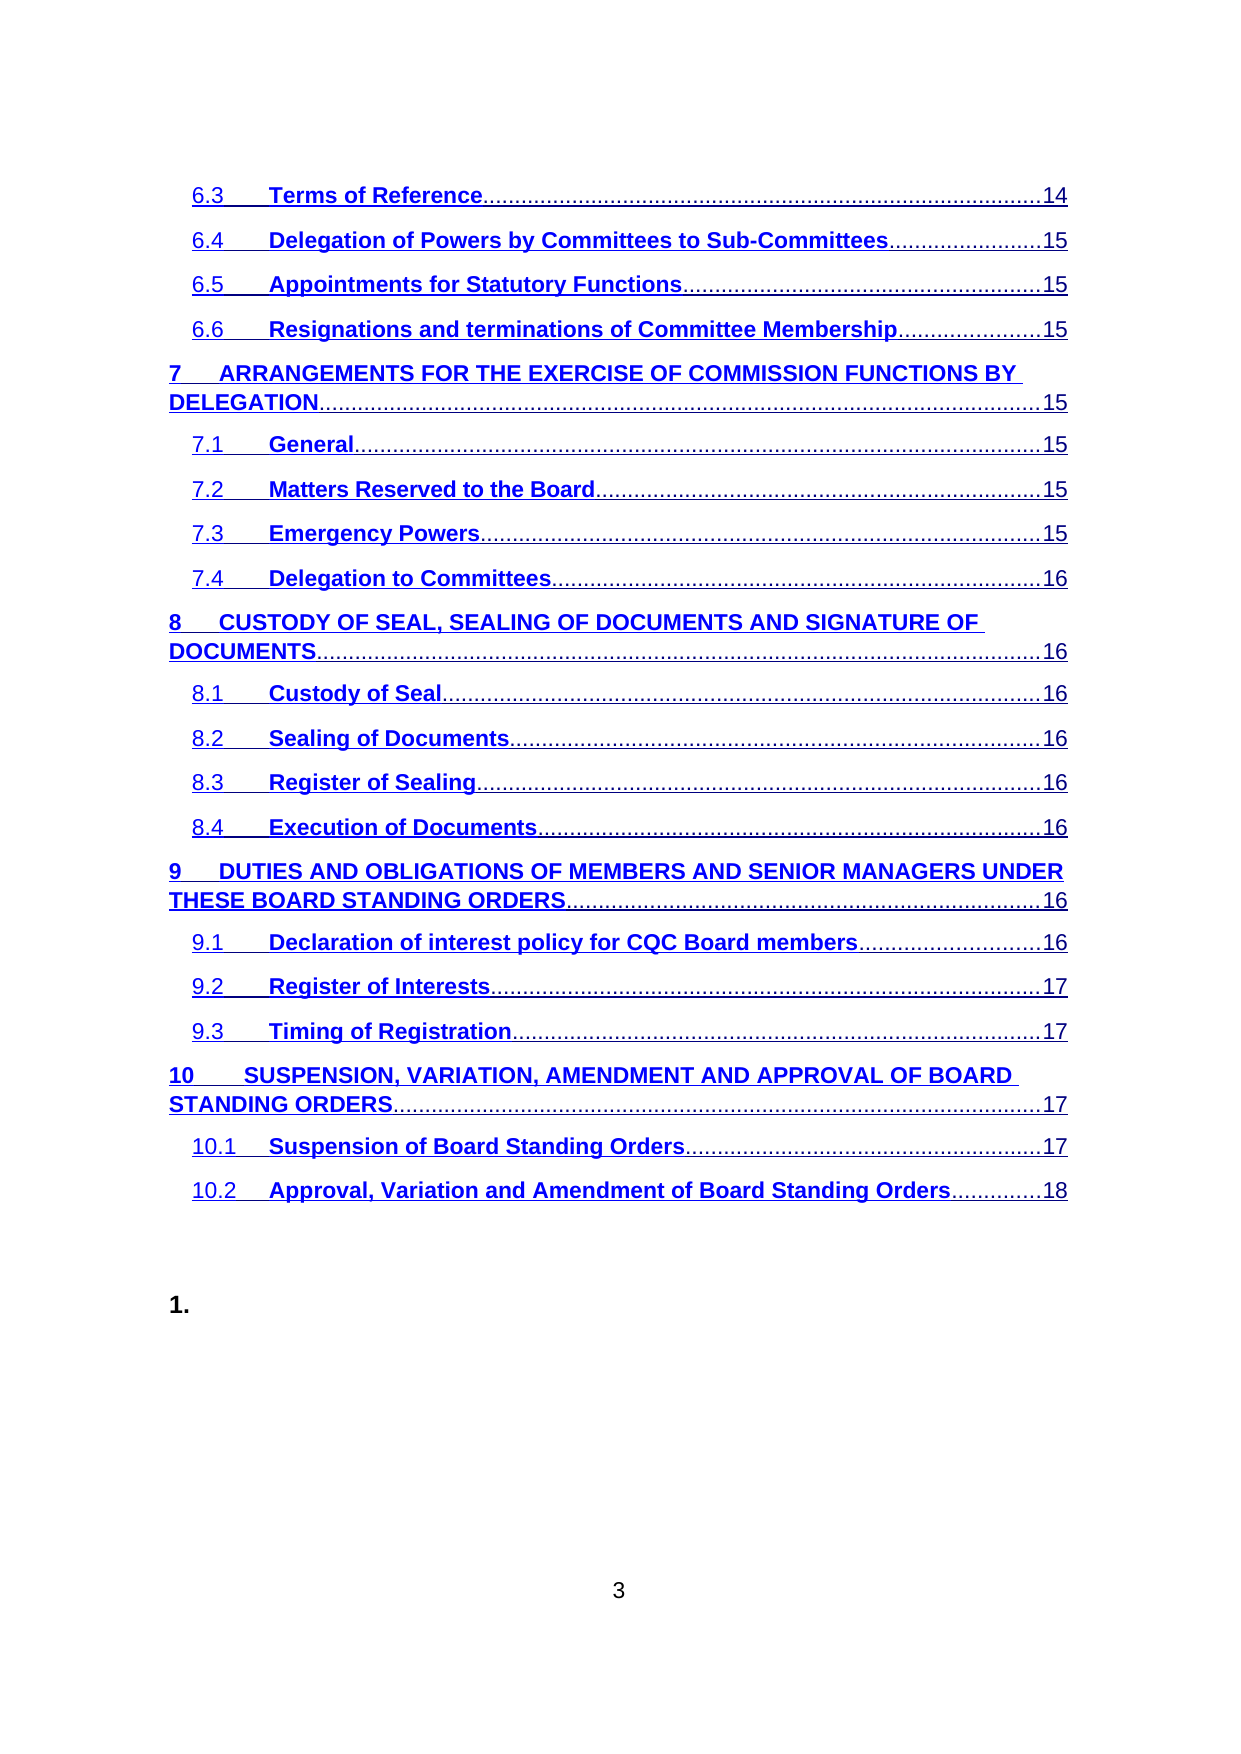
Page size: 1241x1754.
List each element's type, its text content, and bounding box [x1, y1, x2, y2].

text 10 SUSPENSION, VARIATION, AMENDMENT AND APPROVAL OF BOARD STANDING ORDERS 17 [169, 1057, 1069, 1117]
text 6.6 Resignations and terminations of Committee Membership 15 [192, 311, 1069, 345]
text 9.1 Declaration of interest policy for CQC Board members 16 [192, 923, 1069, 957]
text 6.3 Terms of Reference 14 [192, 177, 1069, 211]
text 9.3 Timing of Registration 17 [192, 1012, 1069, 1046]
text 10.2 Approval, Variation and Amendment of Board Standing Orders 18 [192, 1172, 1069, 1206]
text 7 ARRANGEMENTS FOR THE EXERCISE OF COMMISSION FUNCTIONS BY DELEGATION 15 [169, 355, 1069, 416]
text 9.2 Register of Interests 17 [192, 968, 1069, 1002]
text 6.5 Appointments for Statutory Functions 15 [192, 266, 1069, 300]
text 9 DUTIES AND OBLIGATIONS OF MEMBERS AND SENIOR MANAGERS UNDER THESE BOARD STANDING ORDERS 16 [169, 853, 1069, 913]
text 8.1 Custody of Seal 16 [192, 675, 1069, 709]
text 8.3 Register of Sealing 16 [192, 764, 1069, 798]
text 10.1 Suspension of Board Standing Orders 17 [192, 1128, 1069, 1162]
text 7.3 Emergency Powers 15 [192, 515, 1069, 549]
text 7.1 General 15 [192, 426, 1069, 460]
text 6.4 Delegation of Powers by Committees to Sub-Committees 15 [192, 222, 1069, 256]
text 8.4 Execution of Documents 16 [192, 808, 1069, 842]
text 7.4 Delegation to Committees 16 [192, 559, 1069, 593]
text 8 CUSTODY OF SEAL, SEALING OF DOCUMENTS AND SIGNATURE OF DOCUMENTS 16 [169, 604, 1069, 664]
text 7.2 Matters Reserved to the Board 15 [192, 470, 1069, 504]
text 8.2 Sealing of Documents 16 [192, 719, 1069, 753]
